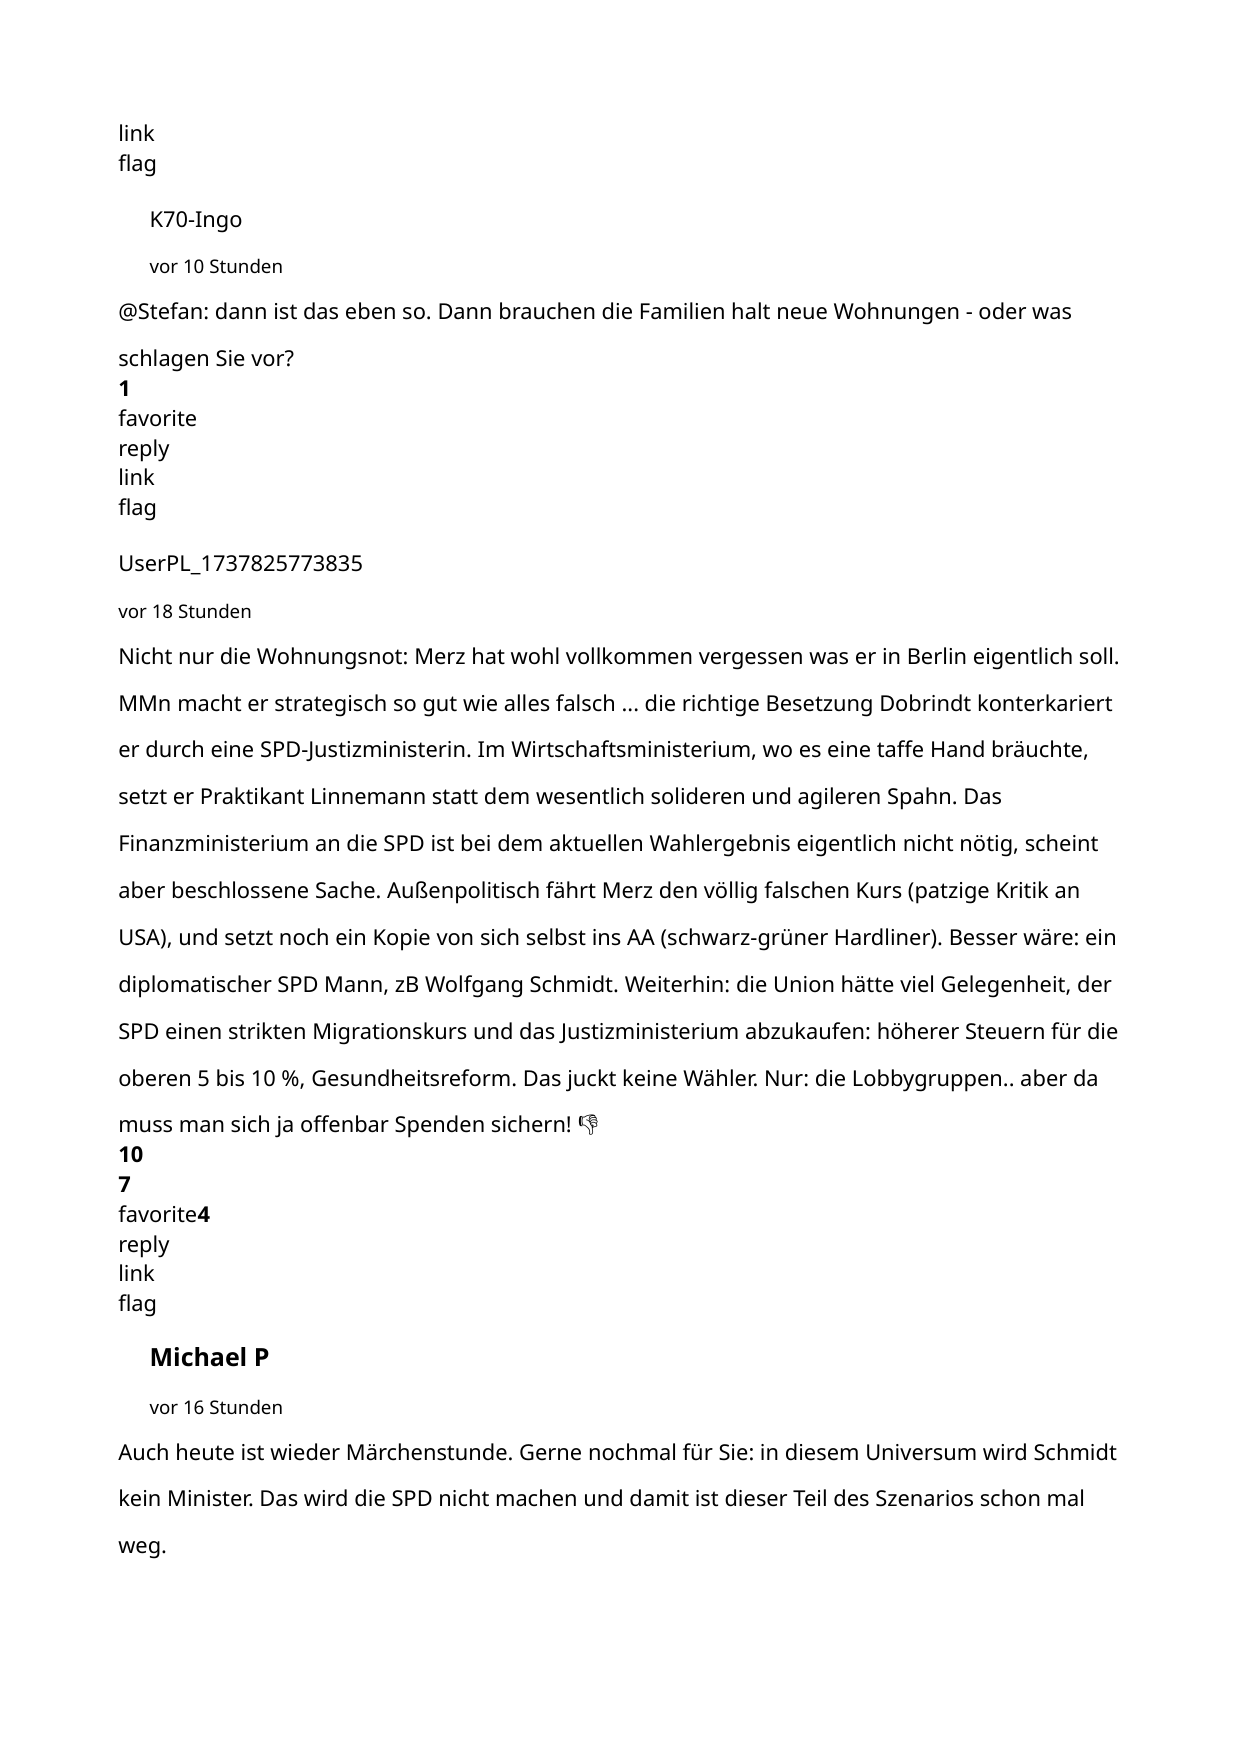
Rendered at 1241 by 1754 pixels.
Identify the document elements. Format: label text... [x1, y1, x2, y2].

text Nicht nur die Wohnungsnot: Merz hat wohl vollkommen vergessen was er in Berlin eigentlich soll. MMn macht er strategisch so gut wie alles falsch ... die richtige Besetzung Dobrindt konterkariert er durch eine SPD-Justizministerin. Im Wirtschaftsministerium, wo es eine taffe Hand bräuchte, setzt er Praktikant Linnemann statt dem wesentlich solideren und agileren Spahn. Das Finanzministerium an die SPD ist bei dem aktuellen Wahlergebnis eigentlich nicht nötig, scheint aber beschlossene Sache. Außenpolitisch fährt Merz den völlig falschen Kurs (patzige Kritik an USA), und setzt noch ein Kopie von sich selbst ins AA (schwarz-grüner Hardliner). Besser wäre: ein diplomatischer SPD Mann, zB Wolfgang Schmidt. Weiterhin: die Union hätte viel Gelegenheit, der SPD einen strikten Migrationskurs und das Justizministerium abzukaufen: höherer Steuern für die oberen 5 bis 10 %, Gesundheitsreform. Das juckt keine Wähler. Nur: die Lobbygruppen.. aber da muss man sich ja offenbar Spenden sichern! 👎 [118, 623, 1122, 1139]
text vor 16 Stunden [149, 1390, 1122, 1419]
text Auch heute ist wieder Märchenstunde. Gerne nochmal für Sie: in diesem Universum wird Schmidt kein Minister. Das wird die SPD nicht machen und damit ist dieser Teil des Szenarios schon mal weg. [118, 1419, 1122, 1560]
text flag [118, 148, 1122, 178]
text @Stefan: dann ist das eben so. Dann brauchen die Familien halt neue Wohnungen - oder was schlagen Sie vor? [118, 279, 1122, 373]
text link [118, 462, 1122, 492]
text vor 10 Stunden [149, 249, 1122, 279]
text reply [118, 433, 1122, 462]
text Michael P [149, 1333, 1114, 1374]
text 1 [118, 373, 1122, 403]
text 10 [118, 1139, 1122, 1169]
text link [118, 118, 1122, 148]
text reply [118, 1228, 1122, 1258]
text flag [118, 1288, 1122, 1318]
text favorite4 [118, 1199, 1122, 1228]
text K70-Ingo [149, 193, 1114, 234]
text link [118, 1258, 1122, 1288]
text flag [118, 492, 1122, 522]
text UserPL_1737825773835 [118, 538, 1114, 578]
text favorite [118, 403, 1122, 433]
text vor 18 Stunden [118, 594, 1122, 623]
text 7 [118, 1169, 1122, 1199]
